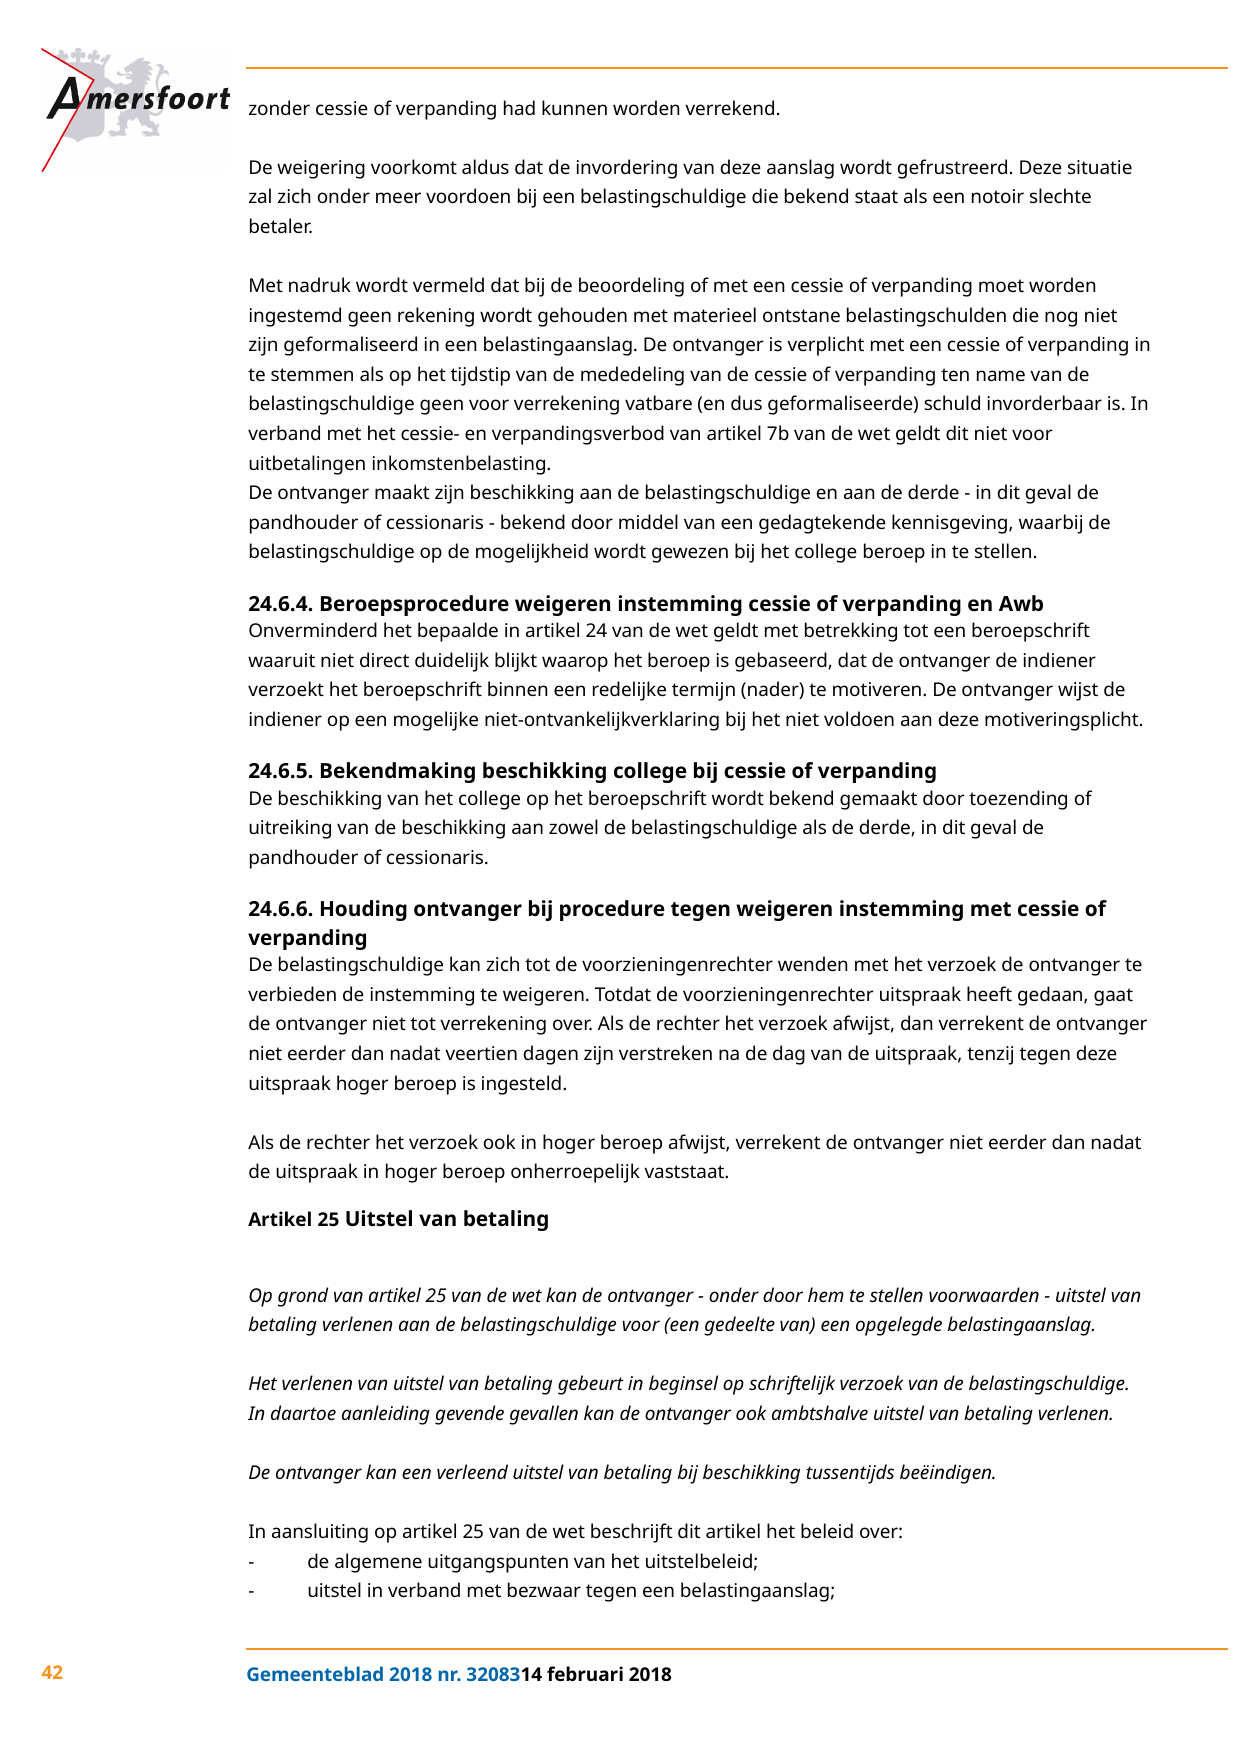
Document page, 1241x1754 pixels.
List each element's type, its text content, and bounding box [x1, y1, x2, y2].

text De beschikking van het college op het beroepschrift wordt bekend gemaakt door toezending of uitreiking van de beschikking aan zowel de belastingschuldige als de derde, in dit geval de pandhouder of cessionaris. [248, 785, 1152, 870]
text De belastingschuldige kan zich tot de voorzieningenrechter wenden met het verzoek de ontvanger te verbieden de instemming te weigeren. Totdat de voorzieningenrechter uitspraak heeft gedaan, gaat de ontvanger niet tot verrekening over. Als de rechter het verzoek afwijst, dan verrekent de ontvanger niet eerder dan nadat veertien dagen zijn verstreken na de dag van de uitspraak, tenzij tegen deze uitspraak hoger beroep is ingesteld. [248, 951, 1152, 1096]
picture [41, 47, 231, 172]
list uitstel in verband met bezwaar tegen een belastingaanslag; [248, 1578, 1152, 1603]
text Met nadruk wordt vermeld dat bij de beoordeling of met een cessie of verpanding moet worden ingestemd geen rekening wordt gehouden met materieel ontstane belastingschulden die nog niet zijn geformaliseerd in een belastingaanslag. De ontvanger is verplicht met een cessie of verpanding in te stemmen als op het tijdstip van de mededeling van de cessie of verpanding ten name van de belastingschuldige geen voor verrekening vatbare (en dus geformaliseerde) schuld invorderbaar is. In verband met het cessie- en verpandingsverbod van artikel 7b van de wet geldt dit niet voor uitbetalingen inkomstenbelasting. [248, 272, 1152, 476]
text 24.6.4. Beroepsprocedure weigeren instemming cessie of verpanding en Awb [248, 589, 1152, 617]
text De ontvanger maakt zijn beschikking aan de belastingschuldige en aan de derde - in dit geval de pandhouder of cessionaris - bekend door middel van een gedagtekende kennisgeving, waarbij de belastingschuldige op de mogelijkheid wordt gewezen bij het college beroep in te stellen. [248, 479, 1152, 564]
text Op grond van artikel 25 van de wet kan de ontvanger - onder door hem te stellen voorwaarden - uitstel van betaling verlenen aan de belastingschuldige voor (een gedeelte van) een opgelegde belastingaanslag. [248, 1282, 1152, 1337]
text Als de rechter het verzoek ook in hoger beroep afwijst, verrekent de ontvanger niet eerder dan nadat de uitspraak in hoger beroep onherroepelijk vaststaat. [248, 1129, 1152, 1184]
text 24.6.6. Houding ontvanger bij procedure tegen weigeren instemming met cessie of verpanding [248, 894, 1152, 951]
text De ontvanger kan een verleend uitstel van betaling bij beschikking tussentijds beëindigen. [248, 1459, 1152, 1485]
text Artikel 25 Uitstel van betaling [248, 1204, 1152, 1233]
text De weigering voorkomt aldus dat de invordering van deze aanslag wordt gefrustreerd. Deze situatie zal zich onder meer voordoen bij een belastingschuldige die bekend staat als een notoir slechte betaler. [248, 154, 1152, 239]
text Onverminderd het bepaalde in artikel 24 van de wet geldt met betrekking tot een beroepschrift waaruit niet direct duidelijk blijkt waarop het beroep is gebaseerd, dat de ontvanger de indiener verzoekt het beroepschrift binnen een redelijke termijn (nader) te motiveren. De ontvanger wijst de indiener op een mogelijke niet-ontvankelijkverklaring bij het niet voldoen aan deze motiveringsplicht. [248, 617, 1152, 732]
text Het verlenen van uitstel van betaling gebeurt in beginsel op schriftelijk verzoek van de belastingschuldige. In daartoe aanleiding gevende gevallen kan de ontvanger ook ambtshalve uitstel van betaling verlenen. [248, 1371, 1152, 1426]
text 24.6.5. Bekendmaking beschikking college bij cessie of verpanding [248, 757, 1152, 785]
text In aansluiting op artikel 25 van de wet beschrijft dit artikel het beleid over: [248, 1518, 1152, 1544]
list de algemene uitgangspunten van het uitstelbeleid; [248, 1548, 1152, 1574]
text zonder cessie of verpanding had kunnen worden verrekend. [248, 95, 1152, 121]
